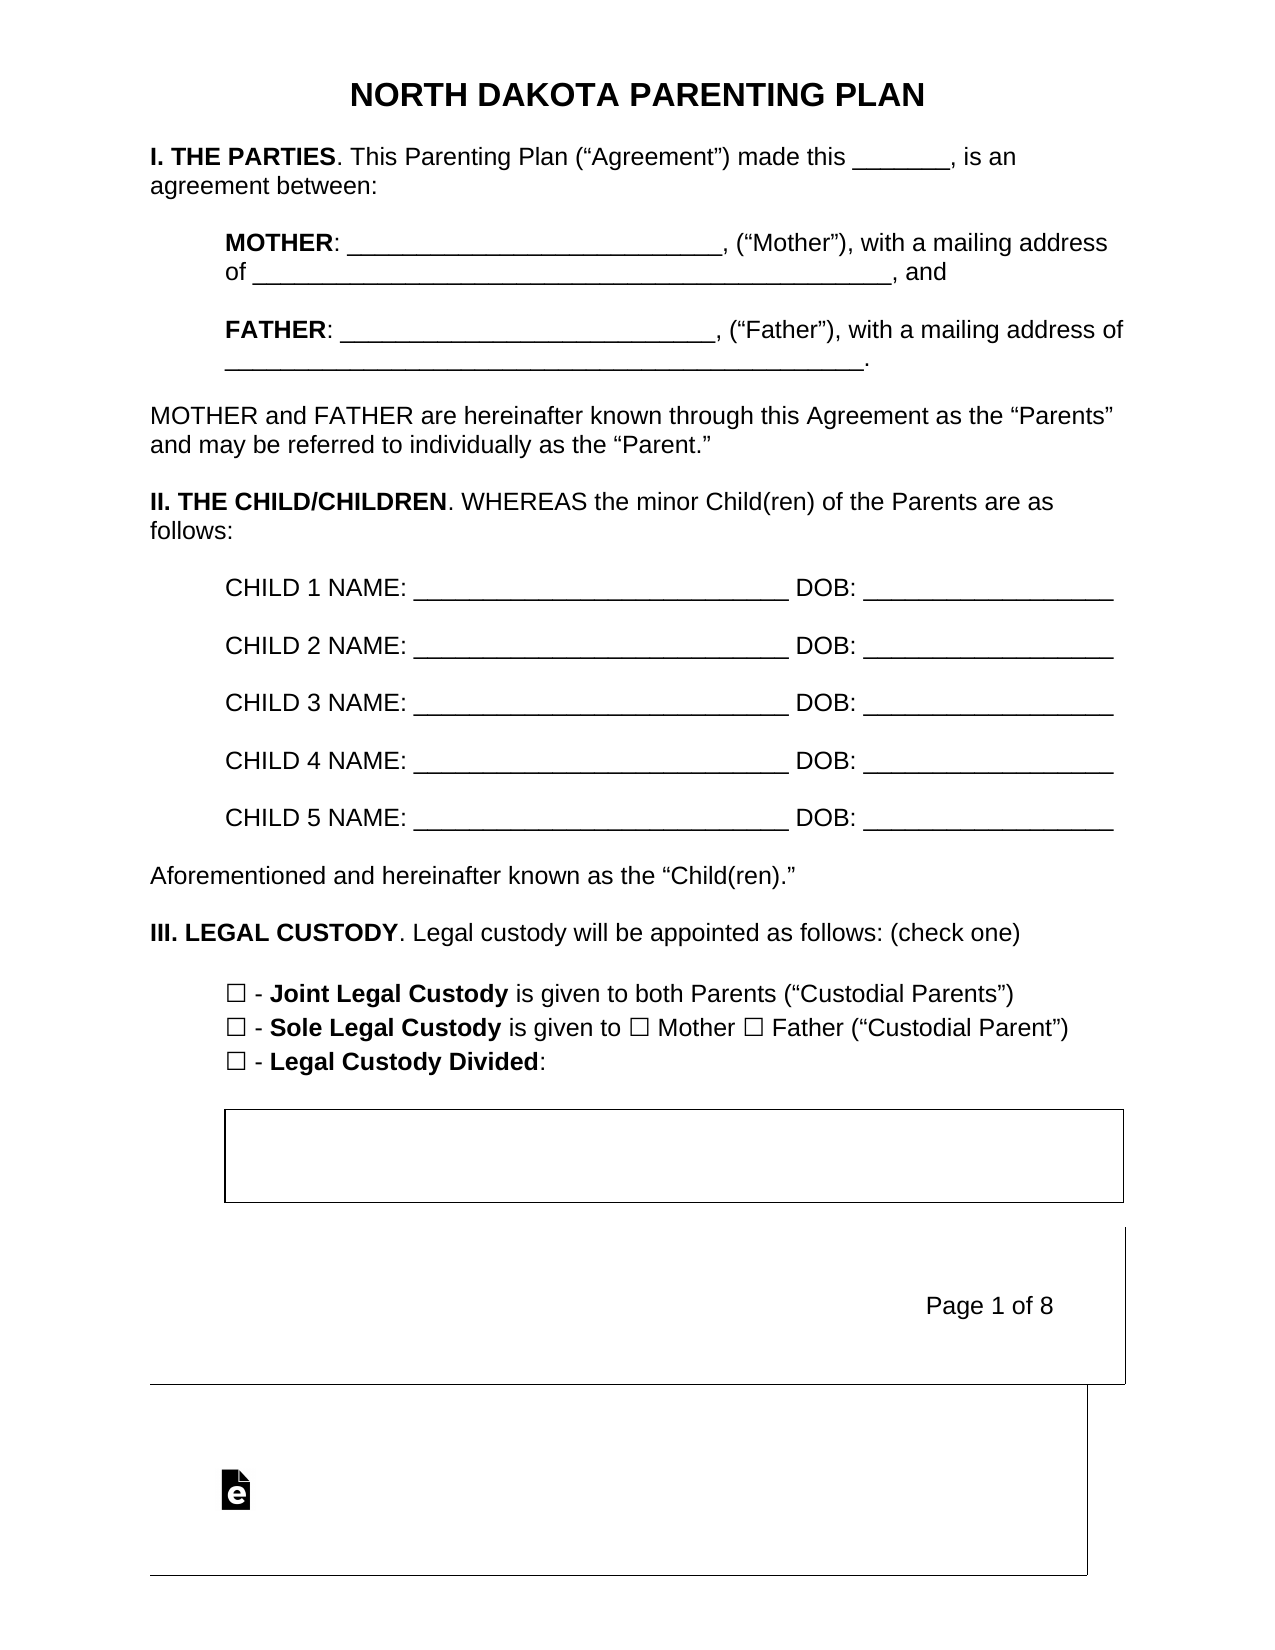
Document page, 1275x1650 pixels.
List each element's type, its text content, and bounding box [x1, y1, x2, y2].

table_header [226, 1110, 1123, 1202]
text CHILD 3 NAME: ___________________________ DOB: __________________ [150, 688, 1125, 746]
text I. THE PARTIES. This Parenting Plan (“Agreement”) made this _______, is an agreement between: [150, 142, 1125, 200]
text CHILD 2 NAME: ___________________________ DOB: __________________ [150, 631, 1125, 688]
text CHILD 5 NAME: ___________________________ DOB: __________________ [150, 803, 1125, 832]
text ☐ - Sole Legal Custody is given to ☐ Mother ☐ Father (“Custodial Parent”) [225, 1010, 1125, 1044]
text Aforementioned and hereinafter known as the “Child(ren).” [150, 861, 1125, 890]
text ☐ - Legal Custody Divided: [225, 1044, 1125, 1109]
text CHILD 1 NAME: ___________________________ DOB: __________________ [150, 573, 1125, 631]
text MOTHER and FATHER are hereinafter known through this Agreement as the “Parents” and may be referred to individually as the “Parent.” [150, 401, 1125, 458]
text MOTHER: ___________________________, (“Mother”), with a mailing address of ______________________________________________, and [225, 228, 1125, 286]
text NORTH DAKOTA PARENTING PLAN [150, 75, 1125, 113]
text CHILD 4 NAME: ___________________________ DOB: __________________ [150, 746, 1125, 803]
text II. THE CHILD/CHILDREN. WHEREAS the minor Child(ren) of the Parents are as follows: [150, 487, 1125, 545]
text III. LEGAL CUSTODY. Legal custody will be appointed as follows: (check one) [150, 918, 1125, 947]
text FATHER: ___________________________, (“Father”), with a mailing address of ______________________________________________. [225, 315, 1125, 372]
text ☐ - Joint Legal Custody is given to both Parents (“Custodial Parents”) [225, 976, 1125, 1010]
